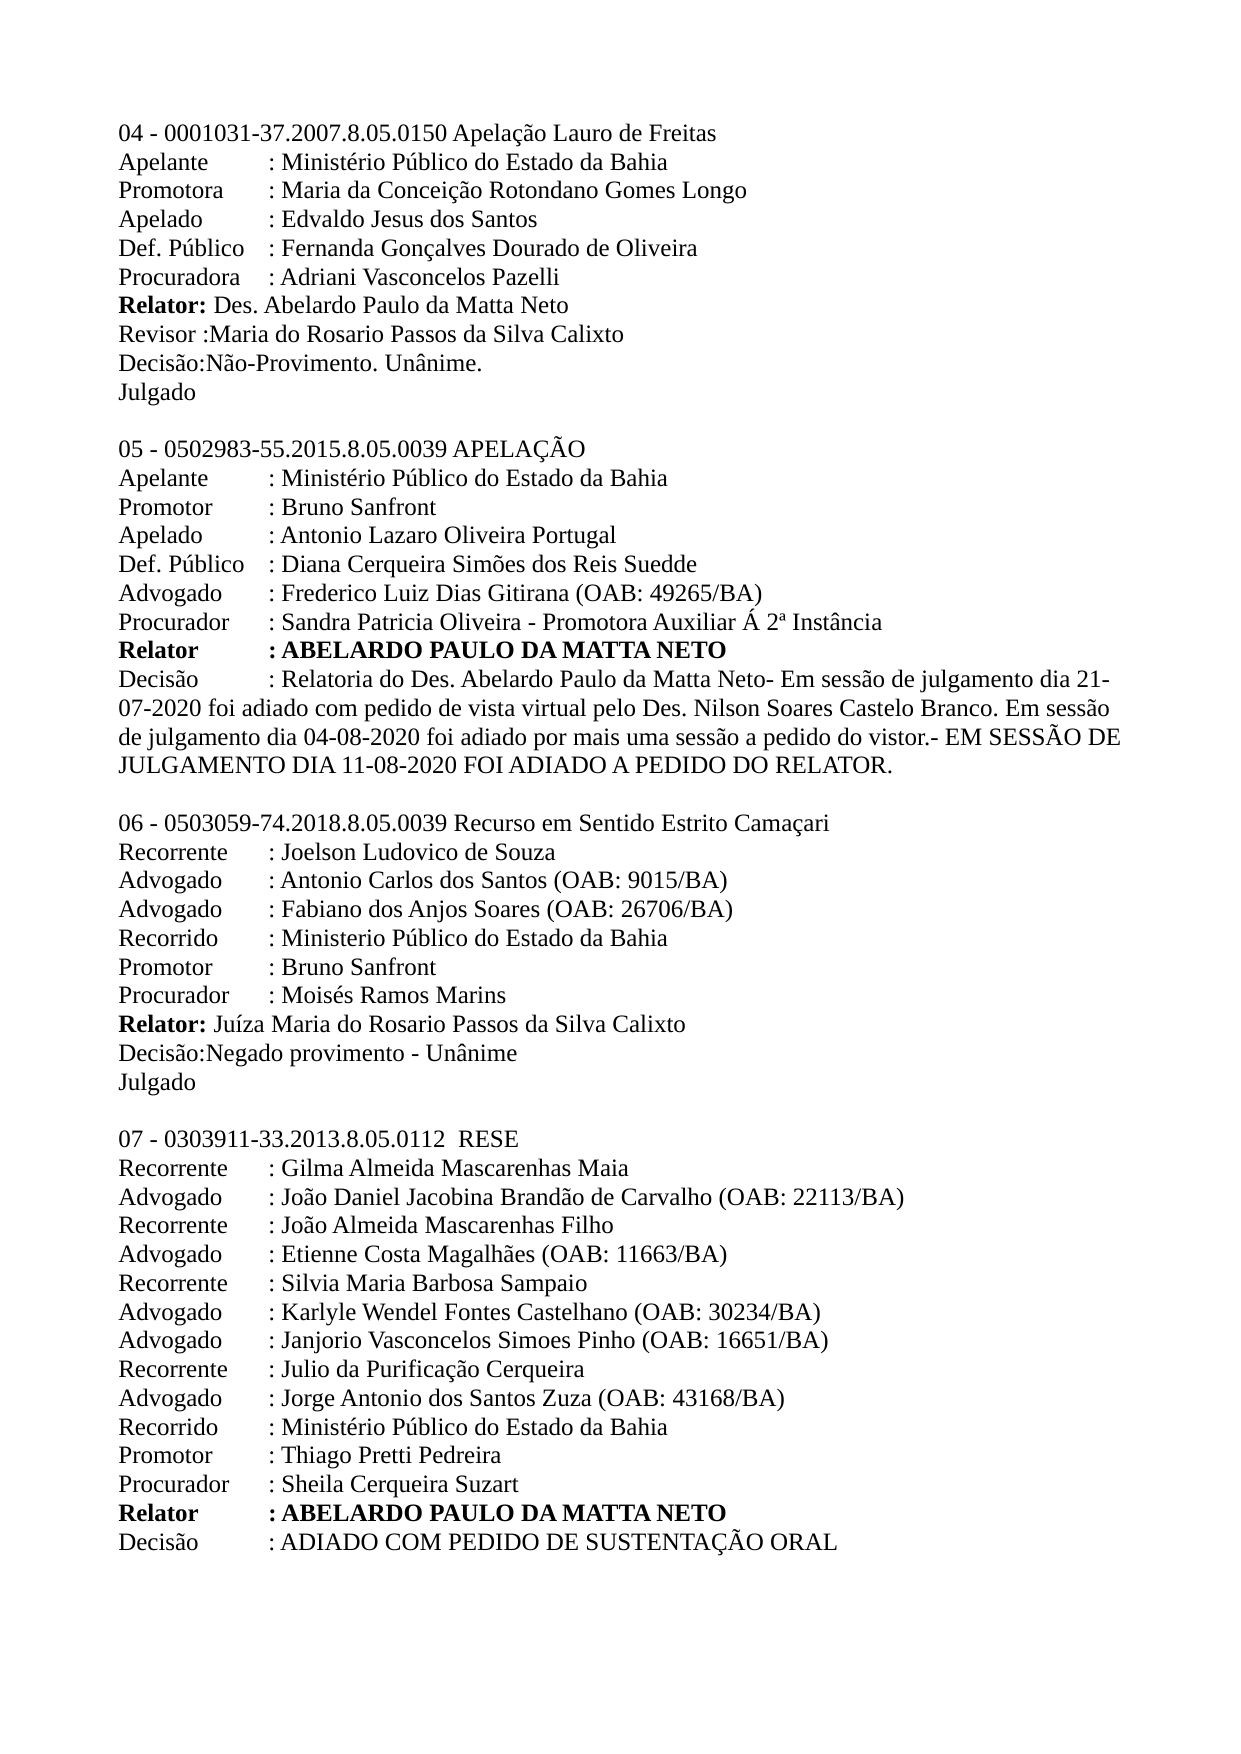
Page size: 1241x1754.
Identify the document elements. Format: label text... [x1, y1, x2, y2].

text Apelante : Ministério Público do Estado da Bahia Promotora : Maria da Conceição Rotondano Gomes Longo Apelado : Edvaldo Jesus dos Santos Def. Público : Fernanda Gonçalves Dourado de Oliveira Procuradora : Adriani Vasconcelos Pazelli Relator: Des. Abelardo Paulo da Matta Neto [118, 147, 1122, 319]
text 06 - 0503059-74.2018.8.05.0039 Recurso em Sentido Estrito Camaçari [118, 808, 1122, 837]
text 05 - 0502983-55.2015.8.05.0039 APELAÇÃO [118, 434, 1122, 463]
text Decisão : ADIADO COM PEDIDO DE SUSTENTAÇÃO ORAL [118, 1527, 1122, 1556]
text Recorrente : Joelson Ludovico de Souza Advogado : Antonio Carlos dos Santos (OAB: 9015/BA) Advogado : Fabiano dos Anjos Soares (OAB: 26706/BA) Recorrido : Ministerio Público do Estado da Bahia Promotor : Bruno Sanfront Procurador : Moisés Ramos Marins Relator: Juíza Maria do Rosario Passos da Silva Calixto [118, 837, 1122, 1038]
text Recorrente : Gilma Almeida Mascarenhas Maia Advogado : João Daniel Jacobina Brandão de Carvalho (OAB: 22113/BA) Recorrente : João Almeida Mascarenhas Filho Advogado : Etienne Costa Magalhães (OAB: 11663/BA) Recorrente : Silvia Maria Barbosa Sampaio Advogado : Karlyle Wendel Fontes Castelhano (OAB: 30234/BA) Advogado : Janjorio Vasconcelos Simoes Pinho (OAB: 16651/BA) Recorrente : Julio da Purificação Cerqueira Advogado : Jorge Antonio dos Santos Zuza (OAB: 43168/BA) Recorrido : Ministério Público do Estado da Bahia Promotor : Thiago Pretti Pedreira Procurador : Sheila Cerqueira Suzart Relator : ABELARDO PAULO DA MATTA NETO [118, 1153, 1122, 1527]
text Revisor :Maria do Rosario Passos da Silva Calixto [118, 319, 1122, 348]
text Decisão:Negado provimento - Unânime [118, 1038, 1122, 1067]
text Julgado [118, 377, 1122, 406]
text Apelante : Ministério Público do Estado da Bahia Promotor : Bruno Sanfront Apelado : Antonio Lazaro Oliveira Portugal Def. Público : Diana Cerqueira Simões dos Reis Suedde Advogado : Frederico Luiz Dias Gitirana (OAB: 49265/BA) Procurador : Sandra Patricia Oliveira - Promotora Auxiliar Á 2ª Instância Relator : ABELARDO PAULO DA MATTA NETO [118, 463, 1122, 664]
text 07 - 0303911-33.2013.8.05.0112 RESE [118, 1124, 1122, 1153]
text Julgado [118, 1067, 1122, 1096]
text 04 - 0001031-37.2007.8.05.0150 Apelação Lauro de Freitas [118, 118, 1122, 147]
text Decisão:Não-Provimento. Unânime. [118, 348, 1122, 377]
text Decisão : Relatoria do Des. Abelardo Paulo da Matta Neto- Em sessão de julgamento dia 21-07-2020 foi adiado com pedido de vista virtual pelo Des. Nilson Soares Castelo Branco. Em sessão de julgamento dia 04-08-2020 foi adiado por mais uma sessão a pedido do vistor.- EM SESSÃO DE JULGAMENTO DIA 11-08-2020 FOI ADIADO A PEDIDO DO RELATOR. [118, 664, 1122, 779]
